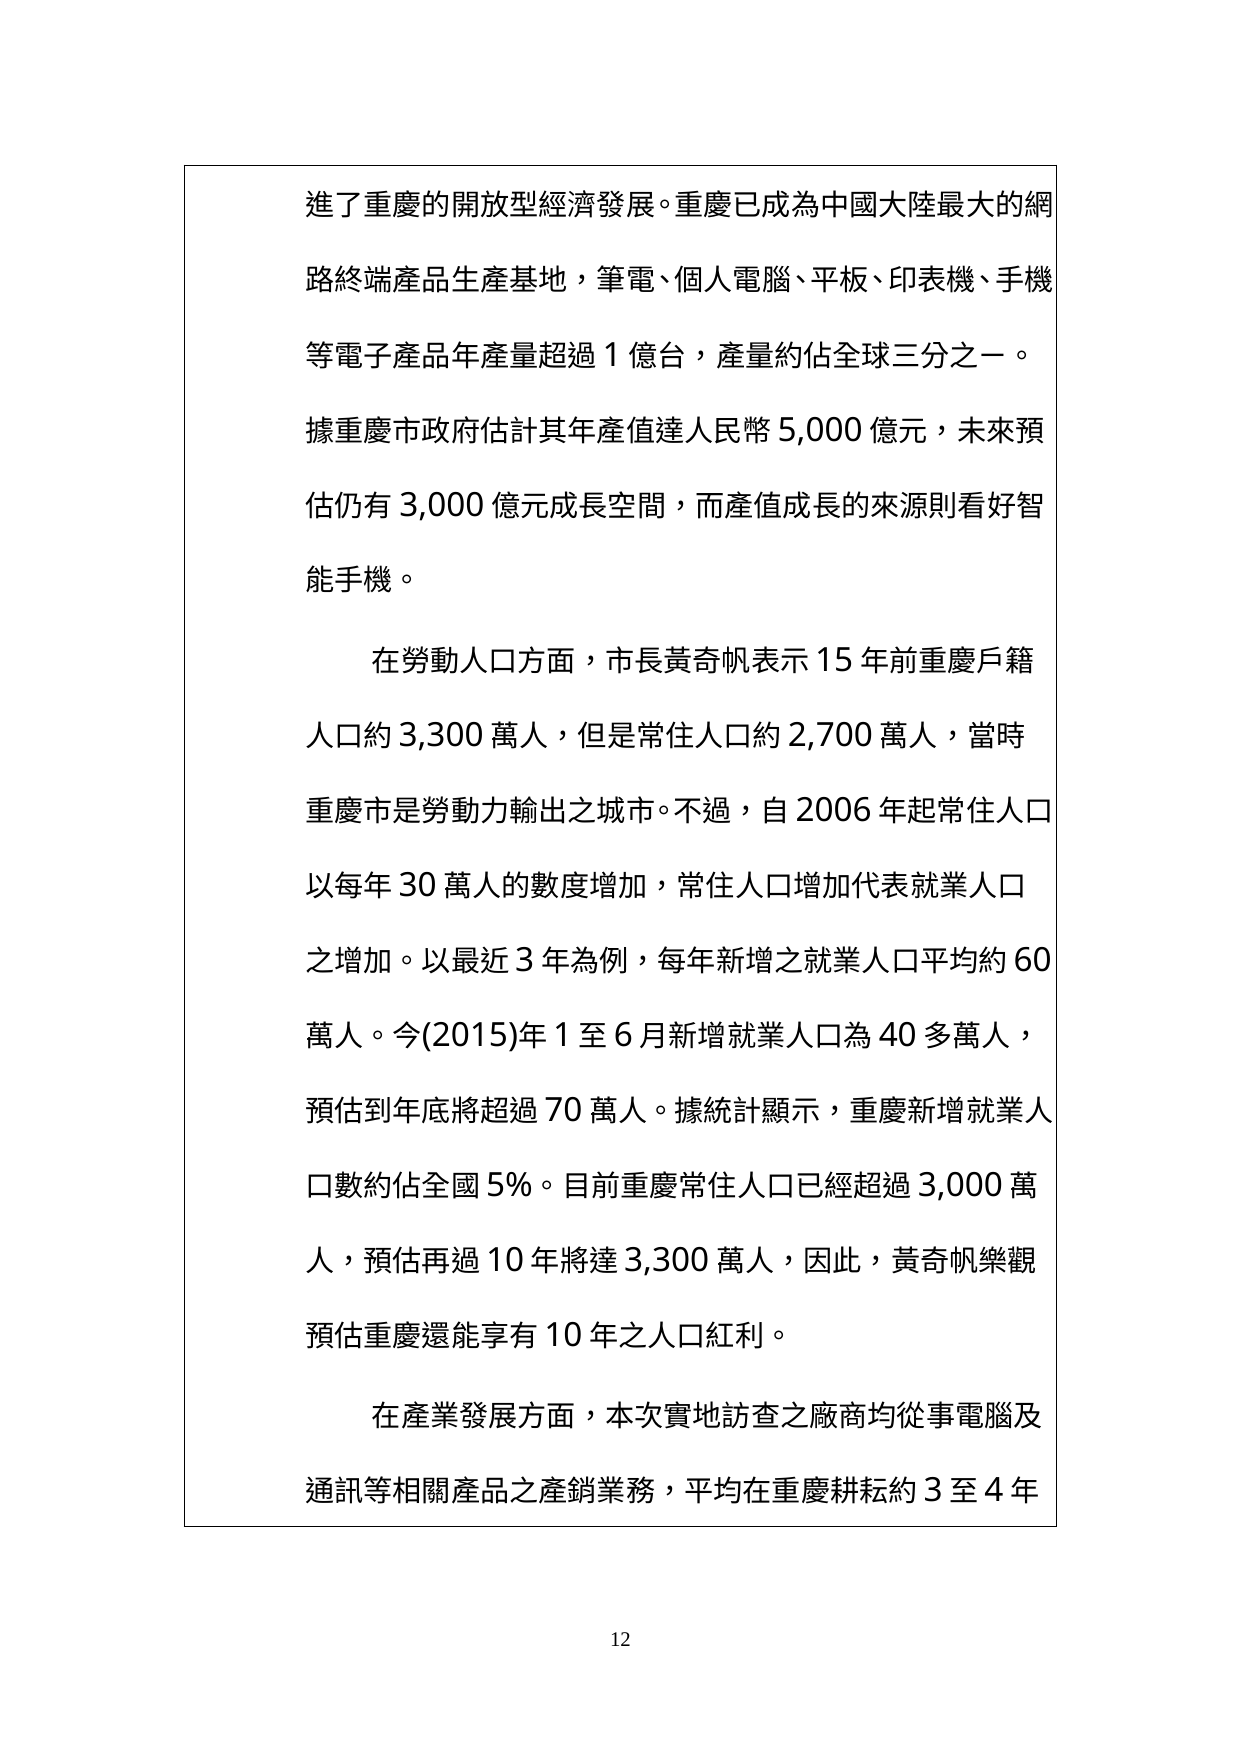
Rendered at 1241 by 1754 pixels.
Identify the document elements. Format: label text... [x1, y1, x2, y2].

table_cell 交流活動基本資料 一、活動名稱：104年度「全球投資趨勢及政策研究計畫」-中國大陸投資事業實地訪查 二、活動日期：104年7月27日至104年7月31日 三、委(主)辦單位：經濟部投資審議委員會委託財團法人中華經濟研究院執行 四、報告撰寫人服務單位：經濟部投資審議委員會秘書 王淑珍 活動重點 活動性質：(參訪) 經濟部投資審議委員會(以下簡稱經濟部投審會)104年度「全球投資趨勢及政策研究計畫」子計畫-中國大陸投資事業實地訪查，希望透過實地訪查台商對大陸投資事業方式，瞭解其實際經營狀況，作為未來修訂大陸投資相關法規之參考。本(104)年度中國大陸投資事業實地訪查由執行單位中華經濟研究院依據經濟部投審會提供之台商大陸投資事業訪查名單，配合產業別及地區別規畫分為二梯次執行。本次為第一梯次，受訪對象為重慶當地具代表性之PC產業台商投資事業，包括2家自有品牌廠商華碩電腦(重慶)有限公司及宏碁電腦(重慶)有限公司；3家代工廠商：英業達電腦(重慶)有限公司、仁寶電腦(重慶)有限公司及緯創資通(重慶)有限公司等5公司。經濟部投審會指派秘書王淑珍隨團參訪，除可掌握委託研究案之執行情形，亦可瞭解當地台商企業的經營現況，傾聽台商建言，以利未來兩岸經貿交流政策擬定與業務執行之參考。謹將本次實地訪查重點，摘要如次： (一)華碩電腦(重慶)有限公司： 華碩電腦(重慶)有限公司(以下簡稱華碩重慶公司)為華碩電腦股份有限公司中國大陸第二營運總部，華碩重慶公司設立於2010年，投資金額為美金6,900萬元，目前員工人數約150人左右，派駐台籍幹部僅3至4人。華碩重慶公司與華碩電腦(上海)有限公司(中國大陸第一營運總部)同樣負責3C產品之銷售。華碩重慶公司2012年及2013年之營收均為人民幣21億左右，2014年略減為人民幣17億元。 華碩集團董事長施崇棠曾表示：重慶擁有政策、地理位置等諸多優勢，尤其是整機加零組件的垂直整合，形成完整的產業供應鏈。尤其可貴的是，重慶已經建設完成渝新歐鐵路，為中國大陸電腦產業解決交通物流的大難題，這也是當初華碩選擇重慶作為中國大陸西部企業營運總部的戰略基礎。 據悉渝新歐鐵路是重慶政府的主要推動項目，除政策大力支持，其運輸成本低廉，是空運的五分之一；運輸時間短，是海運的二分之一。經過長達4年的實務操作，目前運作更加成熟，發車頻率高，每週約3班。渝新歐鐵路開通於2011年1月28號，當年9月台商開始利用渝新歐作為運輸工具。渝新歐跨境鐵路全長11,179公里，經過中國大陸、哈薩克、俄羅斯、白俄羅斯、波蘭及德國等六個國家。運輸時間約需13至15天，比以往的陸運加上海運約需30~40天的時間節省一半以上。目前渝新歐鐵路運輸的貨品以華碩跟惠普等主攻歐洲市場的筆電為主，回程則運送紅酒、汽車等舶來品。運費成本每兩個標準貨櫃每公里0.4美元。 華碩重慶公司投資後，由於重慶政府在下單投產及物流各方面積極提供協助與支持，華碩品牌在重慶的知名度已大幅提升。以重慶政府採購為例，2014年華碩占重慶市政府總採購量已達五分之ㄧ。2011年，華碩重慶與重慶市政府交易總額為人民幣3,000萬，2012年成長為人民幣5,000萬，2013年為人民幣7,800萬，2014年為人民幣9,000萬，今(2015)年目標值為人民幣1億1,400萬元。 華碩集團預計2015年在重慶正式投資雲端產業，重慶市政府承諾將教育雲、醫療雲及企業雲全權委託華碩雲端公司進行規劃和建設。華碩雲端公司預估設立於重慶政府建立的兩江大資料中心，針對中國大陸西南地區甚至東南亞地區提供大資料服務，未來前景樂觀。 （二）參訪宏碁電腦(重慶)有限公司 宏碁電腦(重慶)有限公司(以下簡稱宏碁重慶公司)為宏碁電腦股份有限公司中國大陸第二營運總部投資金額為美金1.5億美元，與宏碁電腦(上海)有限公司(中國大陸第一營運總部)負責中國大陸地區宏碁產品之營銷。宏碁重慶公司設立於2010年，經營範圍除電腦電子資訊產品、通訊產品、行動通訊及其配件之營銷外，該公司目前亦致力於BYOC(BUILD YOUR OWN CLOUD)及物聯網相關應用服務。宏碁公司表示將於今(2015)年在重慶仙桃數據谷建立自建雲創新應用體驗中心，做為繼台灣及美國加州後宏碁集團全球第3座自建雲中心。 據該公司表示宏碁電腦上海銷售產品主要以消費型電腦為主，而宏碁重慶主要以商用型產品為主，如以宏碁電腦上海及宏碁重慶兩家子公司近3年(2012年至2014年)之營收做比較，宏碁電腦上海之營業額呈現下降之趨勢，而宏碁重慶營收則相對平穩；在獲利方面，宏碁電腦上海由盈轉虧；而宏碁重慶則由虧轉盈。因此，2015年宏碁重慶公司已成為宏碁集團在中國大陸之採購結算中心。 宏碁重慶公司所面臨之中國大陸投資障礙與經營困境包括: 勞動力成本上升及辦室租金上漲，導致經營成本增加，獲利減少。 智慧財產權成本差異：由於國情之不同，中國大陸當地企業支付歐美國家之智慧財產權權利金遠低於外資企業，形成可觀之成本差異，尤其在毛利率低之高度競爭產品上，對守法經營之企業造成不公平之競爭壓力。 政策補貼措施：中國大陸政府之補貼措施(如家電下鄉)，雖明文規定公平性，但實際執行時對於中國大陸自有品牌仍有一定優惠，對外資形成不公平待遇。 (三) 參訪英業達電腦(重慶)有限公司 英業達(重慶)有限公司(以下簡稱英業達重慶公司)設立於2010年，累計投資總額為美金5,000萬元，經營項目為PC及電腦外部設備之產銷業務。該公司為PC代工廠，主要客戶為HP及TOSHIBA。從參觀工廠之過程中獲知，PC生產過程約區分成130多道工序，為達成接單後48小時出貨之要求，其整機成型之自動化過程已達80%以上。另因英業達重慶公司對於品質之控管嚴格，深得客戶信賴，2013及2014年連續獲得HP品質卓越獎肯定。 英業達重慶公司表示在原物料供應方面，扣除重要零主件如面板及CPU係由客戶指定或逕行採購外，80%材料供應均已在地化，平均1至3小時均可送達工廠。該廠目前僱用員工人數超過10,000人，員工大多數來自重慶及附近鄉鎮，公司除提供現代化宿舍外，對於員工之生活照顧亦甚為重視，員工流動率約在20%左右，如因應季節性人力需求進用實習生時，提供實習生之保障與正式員工相同。該公司長期派駐台籍幹部約80人左右，人才之取得高度在地化。 (四) 參訪仁寶電腦(重慶)有限公司 仁寶電腦(重慶)有限公司(以下簡稱仁寶重慶公司)。仁寶重慶公司設立於2011年，投資總額為美金1千萬元，經營項目為筆記型電腦之產銷業務。相較於本次受訪之其他代工廠而言，仁寶重慶公司投資金額較小，據該公司表示其原因為集團生產基地主要以昆山為主，昆山目前有四個代工廠，而仁寶重慶主要以筆記型電腦及平板代工為主，主要客戶為宏碁及TOSHIBA。據該公司表示其筆記型電腦產品客製化比率偏高，訂單多但是量小。因此從設計、備料到生產流程規畫等均須機動化調整，以配合接單後48小時出貨之時間壓力。鑒於筆電產業2015年上半年需求疲弱，且毛利率偏低，仁寶集團未來將增加非筆電產品之比重，朝廠區整併及擴大自動化比率方向努力。 仁寶重慶公司成立迄今已4年，現有員工大約2,700人，其中台籍幹部僅有10餘人，幹部在地化比率高。仁寶重慶公司表示，以重慶現有常住人口3,000萬估算，勞動人口約有1,500萬，因此無需擔心勞動力不足問題。該公司生產線員工平均流動率約10%至15%之間。另為避免員工流動頻繁，增加管理成本，該公司對於員工生活照顧投入相當心力。除了三節活動以外，春遊、電影欣賞、不定期舉辦之拔河、籃球等運動競賽、開心農場及模範員工選拔，均深受員工肯定。另外每周定期辦理廠長午餐時間，員工代表可以與廠長面對面溝通，表達意見，以提升基層員工向心力。據悉曾有員工自仁寶重慶離職後，最後再回公司任職之案例，顯示公司之人文關懷措施，對員工向心力之提升有正面效益。 在物流運輸方面，仁寶重慶公司表示該公司出口到歐洲的筆記型電腦主要仍以海運為主，利用渝新歐鐵路的比率大約僅占30%左右，原因在於10月至1月間，渝新歐鐵路所經過之國家冬季溫差大，車廂需加裝恆溫設備以避免產品因低溫受損，運輸成本相對增加，雖然走海運到歐洲之運輸時間相對較長，綜合考量結果，海運仍有一定誘因。 (五) 參訪緯創資通(重慶)有限公司 緯創資通(重慶)有限公司(以下簡稱緯創重慶公司)，緯創重慶公司設立於2011年4月，投資金額為美金1,980萬元，目前員工人數約6,000人左右，台籍幹部約52人。緯創重慶公司2012年營收為新台幣270億元，2013年營收為新台幣480億元，2014年為新台幣733億元，顯示其近3年營業額成長幅度可觀。緯創重慶公司的經營項目為各式電子電腦及其外部設備、配套產品、電子電腦應用產品、網路設備、數位視聽設備、通信設備及遊戲機產品的生產及研發。主要的客戶有華碩、宏碁及HP。主要的產品是筆記型電腦，目前月產能是90萬台。 據緯創重慶公司表示，重慶訊息產業的產業政策為「5+6+800」的垂直整合體系。其中5代表五大品牌:HP、ACER、ASUS、TOSHIBA、SONY。6代表六大ODM廠:廣達、仁寶、緯創、英業達、富士康、和碩。800代表800家配套企業聚集重慶，形成了品牌+代工+配套的「5+6+800」的產業體系和「研發+創造+結算」的PC產業發展模式。2012年重慶年產筆電產量為4,200萬台，2013年為5,400萬台，2014年為6,300萬台。 在投資障礙與經營困境方面，緯創重慶公司表示由於基本工資年年上漲，加上五險一金的社會保險上漲，以及西部電子產業人才甚缺，留才不易，對人力資源造成負面的影響。另外在賦稅方面，由於營業稅改增值稅造成保稅區內企業成本增加。加上近年來稅收優惠逐漸取消或門檻提高對於經營造成一定影響。再者，目前兩岸尚無租稅協議，形成重複課稅，對於公司經營成效，形成負面影響。 遭遇之問題:無 我方因應方法及效果：無 心得及建議： 重慶作為中國大陸西南地區的唯一直轄市，近幾年在大通道、大通關及大平台等開放政策的推波助瀾下，大力促進了重慶的開放型經濟發展。重慶已成為中國大陸最大的網路終端產品生產基地，筆電、個人電腦、平板、印表機、手機等電子產品年產量超過1億台，產量約佔全球三分之ㄧ。據重慶市政府估計其年產值達人民幣5,000億元，未來預估仍有 3,000億元成長空間，而產值成長的來源則看好智能手機。 在勞動人口方面，市長黃奇帆表示15年前重慶戶籍人口約3,300萬人，但是常住人口約2,700萬人，當時重慶市是勞動力輸出之城市。不過，自2006年起常住人口以每年30萬人的數度增加，常住人口增加代表就業人口之增加。以最近3年為例，每年新增之就業人口平均約60萬人。今(2015)年1至6月新增就業人口為40多萬人，預估到年底將超過70萬人。據統計顯示，重慶新增就業人口數約佔全國5%。目前重慶常住人口已經超過3,000萬人，預估再過10年將達3,300萬人，因此，黃奇帆樂觀預估重慶還能享有10年之人口紅利。 在產業發展方面，本次實地訪查之廠商均從事電腦及通訊等相關產品之產銷業務，平均在重慶耕耘約3至4年時間。對於品牌知名度之提升當然有所幫助。惟在經營績效方面，雖然代工廠之營業額逐年增加，但因利潤不高，所以獲利有限。近年來，隨著智慧型手機等移動設備之興起，消費者對於購買桌上型電腦及筆記型電腦的意願大幅縮退，尤其是消費型零售市場委縮趨勢更慎於商業用市場，面對不利之產業發展局勢，國際大廠不得不調整經營策略，例如HP宣布將印表機部門及個人電腦部門進行分割；中國大陸境內之小企業被迫退出市場，大企業則轉型整合以資因應，由於產業之前景不甚樂觀，加上代工廠之利潤不斷下降，台商業者唯有另謀對策，開創原有核心業務以外之領域，才能強化競爭優勢屹立不搖。 建議事項： 綜合本次實地訪查所見所聞，電腦產業赴大陸投資之主要原因在於市場考量及人力因素。以電腦代工業而言，業者坦言，台灣企業不缺乏資金，更有技術的優勢，土地問題好像也可以克服，但是對於需要大量勞工之製造業者而言，動輒數千人之生產線，即使廠商想把部份生產線移回台灣，恐怕都必須先面對勞工不足的問題。至於對赴大陸投資法規方面，廠商均表示尚無重大礙障難行之處。謹依據廠商反映，建議事項如下: 簽訂兩岸租稅協定避免重複課稅。(目前兩岸 租稅協定已於8月25日兩岸兩會第11次會談時簽訂，不論台商直接投資或經由第三地赴中國大陸投資而實際管理處所在台灣者均可適用，希望本協議能儘速生效）。 放寬外勞配額以利台商回台投資。 綜觀ㄔㄨㄥ [185, 166, 1056, 1526]
